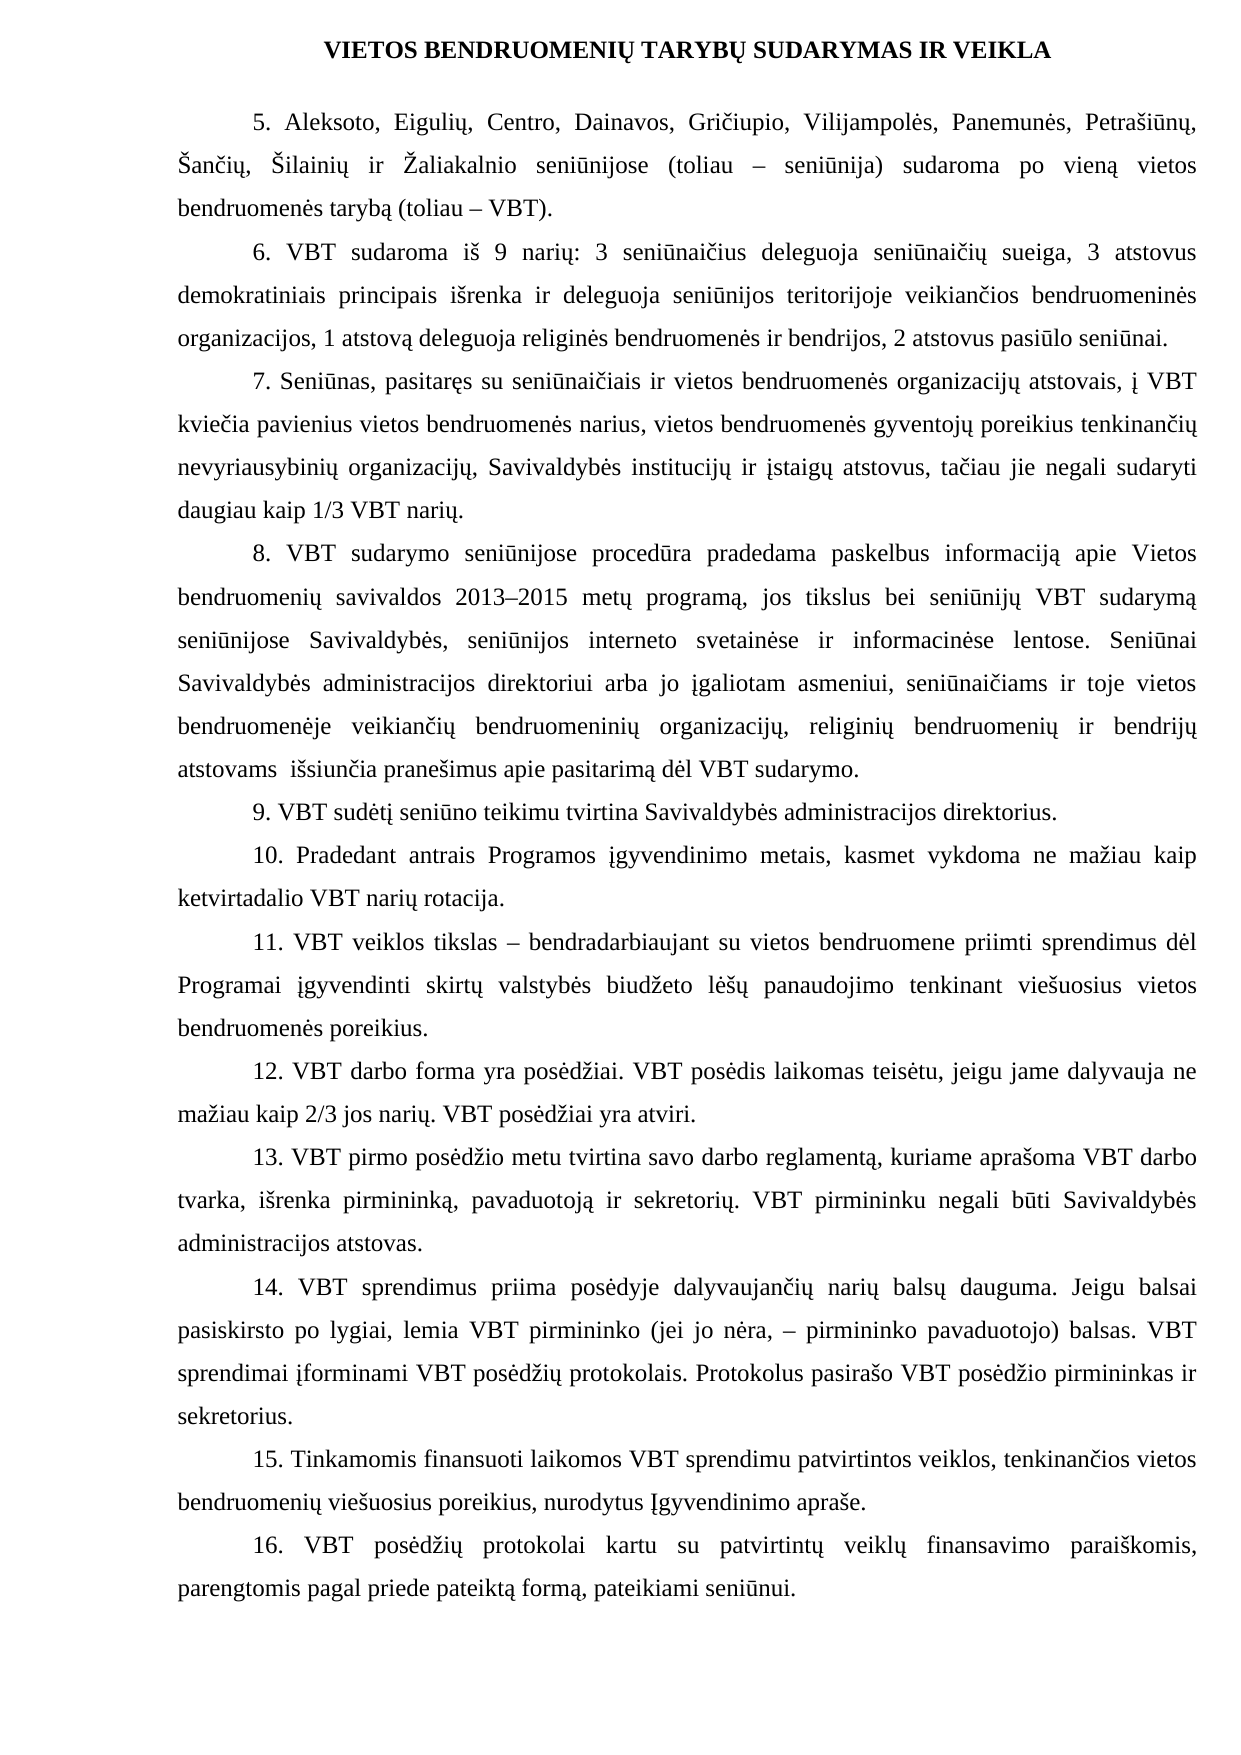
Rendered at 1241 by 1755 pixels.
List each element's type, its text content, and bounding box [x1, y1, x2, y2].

text VIETOS BENDRUOMENIŲ TARYBŲ SUDARYMAS IR VEIKLA [177, 35, 1198, 64]
text 15. Tinkamomis finansuoti laikomos VBT sprendimu patvirtintos veiklos, tenkinančios vietos bendruomenių viešuosius poreikius, nurodytus Įgyvendinimo apraše. [177, 1444, 1198, 1516]
text 10. Pradedant antrais Programos įgyvendinimo metais, kasmet vykdoma ne mažiau kaip ketvirtadalio VBT narių rotacija. [177, 840, 1198, 912]
text 7. Seniūnas, pasitaręs su seniūnaičiais ir vietos bendruomenės organizacijų atstovais, į VBT kviečia pavienius vietos bendruomenės narius, vietos bendruomenės gyventojų poreikius tenkinančių nevyriausybinių organizacijų, Savivaldybės institucijų ir įstaigų atstovus, tačiau jie negali sudaryti daugiau kaip 1/3 VBT narių. [177, 366, 1198, 524]
text 6. VBT sudaroma iš 9 narių: 3 seniūnaičius deleguoja seniūnaičių sueiga, 3 atstovus demokratiniais principais išrenka ir deleguoja seniūnijos teritorijoje veikiančios bendruomeninės organizacijos, 1 atstovą deleguoja religinės bendruomenės ir bendrijos, 2 atstovus pasiūlo seniūnai. [177, 237, 1198, 352]
text 9. VBT sudėtį seniūno teikimu tvirtina Savivaldybės administracijos direktorius. [177, 797, 1198, 826]
text 12. VBT darbo forma yra posėdžiai. VBT posėdis laikomas teisėtu, jeigu jame dalyvauja ne mažiau kaip 2/3 jos narių. VBT posėdžiai yra atviri. [177, 1056, 1198, 1128]
text 14. VBT sprendimus priima posėdyje dalyvaujančių narių balsų dauguma. Jeigu balsai pasiskirsto po lygiai, lemia VBT pirmininko (jei jo nėra, – pirmininko pavaduotojo) balsas. VBT sprendimai įforminami VBT posėdžių protokolais. Protokolus pasirašo VBT posėdžio pirmininkas ir sekretorius. [177, 1272, 1198, 1430]
text 5. Aleksoto, Eigulių, Centro, Dainavos, Gričiupio, Vilijampolės, Panemunės, Petrašiūnų, Šančių, Šilainių ir Žaliakalnio seniūnijose (toliau – seniūnija) sudaroma po vieną vietos bendruomenės tarybą (toliau – VBT). [177, 107, 1198, 222]
text 16. VBT posėdžių protokolai kartu su patvirtintų veiklų finansavimo paraiškomis, parengtomis pagal priede pateiktą formą, pateikiami seniūnui. [177, 1530, 1198, 1602]
text 13. VBT pirmo posėdžio metu tvirtina savo darbo reglamentą, kuriame aprašoma VBT darbo tvarka, išrenka pirmininką, pavaduotoją ir sekretorių. VBT pirmininku negali būti Savivaldybės administracijos atstovas. [177, 1142, 1198, 1257]
text 8. VBT sudarymo seniūnijose procedūra pradedama paskelbus informaciją apie Vietos bendruomenių savivaldos 2013–2015 metų programą, jos tikslus bei seniūnijų VBT sudarymą seniūnijose Savivaldybės, seniūnijos interneto svetainėse ir informacinėse lentose. Seniūnai Savivaldybės administracijos direktoriui arba jo įgaliotam asmeniui, seniūnaičiams ir toje vietos bendruomenėje veikiančių bendruomeninių organizacijų, religinių bendruomenių ir bendrijų atstovams išsiunčia pranešimus apie pasitarimą dėl VBT sudarymo. [177, 538, 1198, 783]
text 11. VBT veiklos tikslas – bendradarbiaujant su vietos bendruomene priimti sprendimus dėl Programai įgyvendinti skirtų valstybės biudžeto lėšų panaudojimo tenkinant viešuosius vietos bendruomenės poreikius. [177, 927, 1198, 1042]
